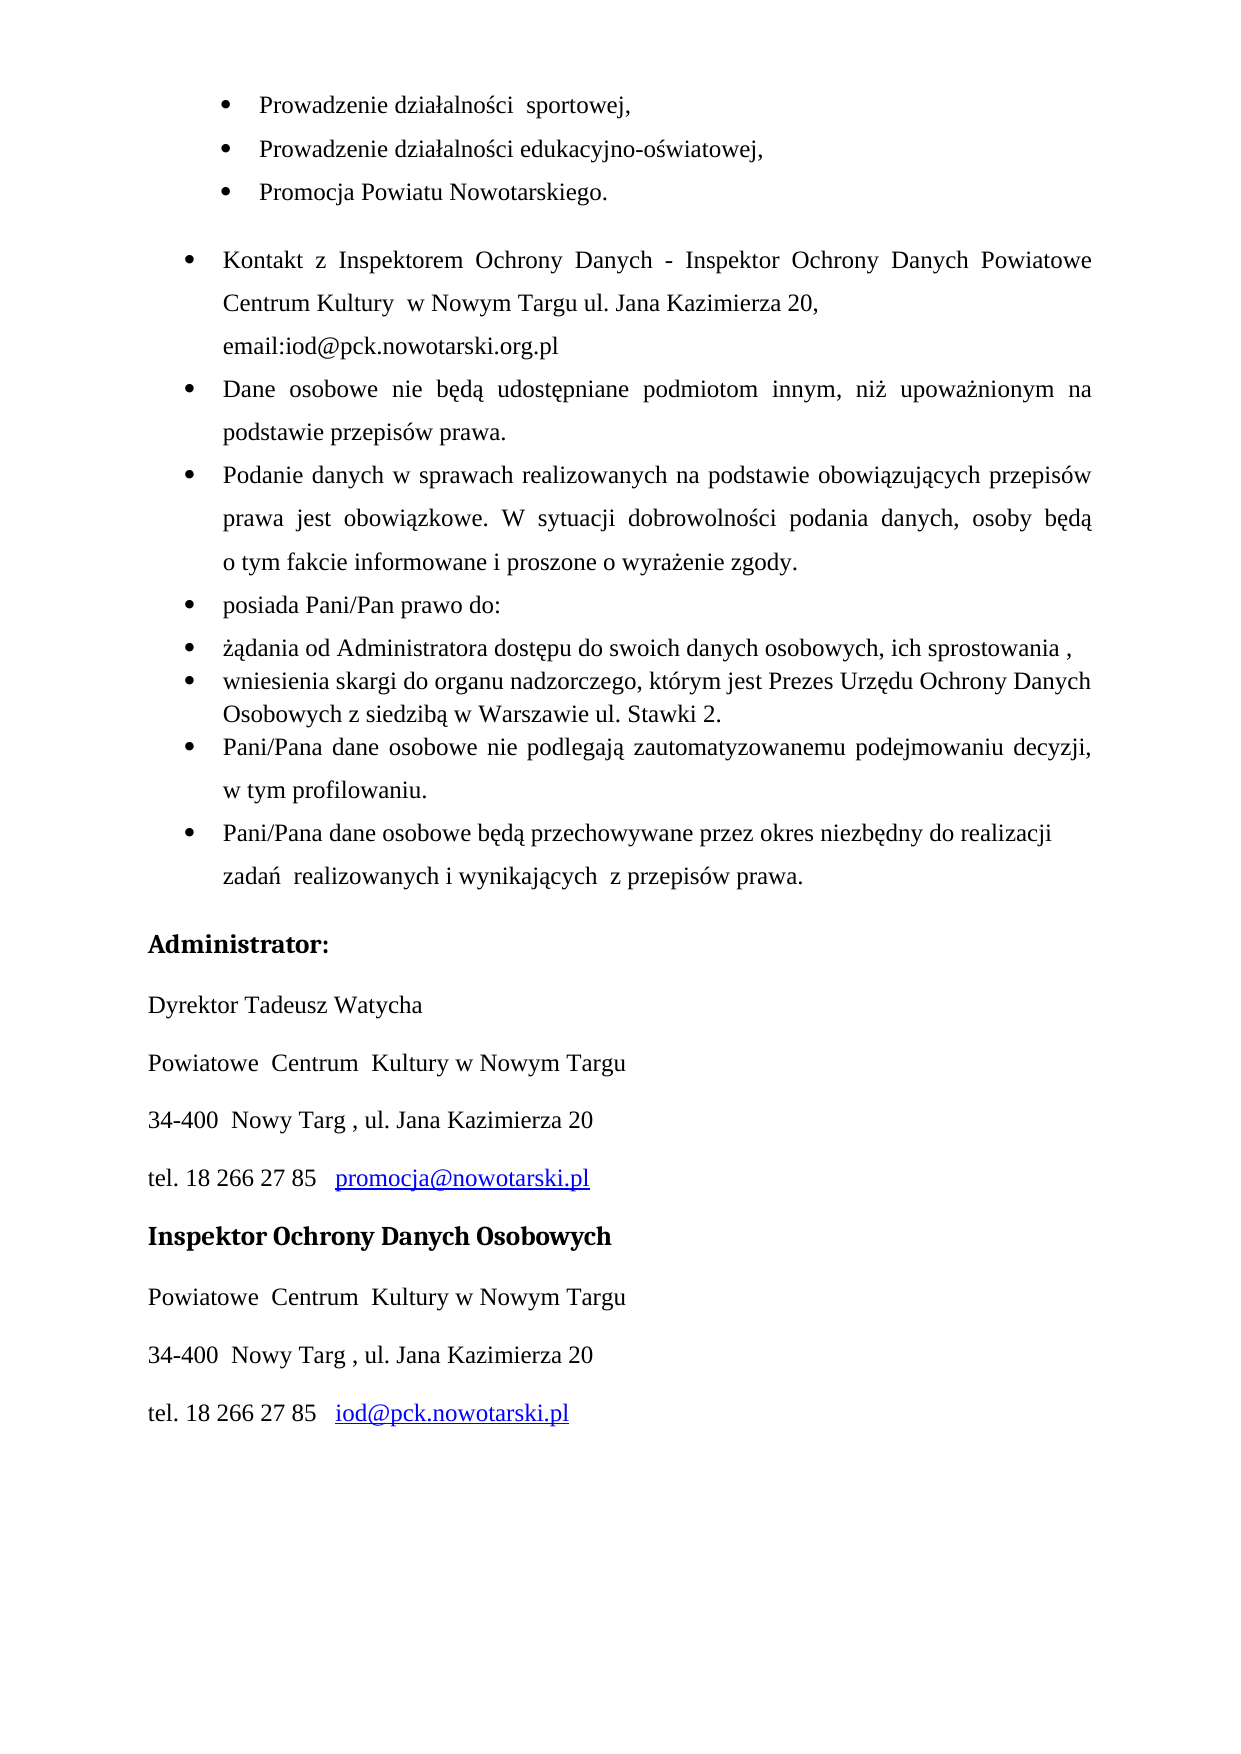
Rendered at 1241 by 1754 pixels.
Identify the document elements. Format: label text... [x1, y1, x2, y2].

list posiada Pani/Pan prawo do: [185, 590, 1093, 618]
text tel. 18 266 27 85 iod@pck.nowotarski.pl [148, 1398, 1093, 1426]
text Powiatowe Centrum Kultury w Nowym Targu [148, 1282, 1093, 1311]
list Dane osobowe nie będą udostępniane podmiotom innym, niż upoważnionym na podstawie przepisów prawa. [185, 374, 1093, 446]
text 34-400 Nowy Targ , ul. Jana Kazimierza 20 [148, 1340, 1093, 1368]
list żądania od Administratora dostępu do swoich danych osobowych, ich sprostowania , [185, 633, 1093, 662]
subtitle Inspektor Ochrony Danych Osobowych [148, 1221, 1093, 1253]
list Podanie danych w sprawach realizowanych na podstawie obowiązujących przepisów prawa jest obowiązkowe. W sytuacji dobrowolności podania danych, osoby będą o tym fakcie informowane i proszone o wyrażenie zgody. [185, 460, 1093, 575]
list Kontakt z Inspektorem Ochrony Danych - Inspektor Ochrony Danych Powiatowe Centrum Kultury w Nowym Targu ul. Jana Kazimierza 20, [185, 245, 1093, 317]
text Dyrektor Tadeusz Watycha [148, 990, 1093, 1018]
list Pani/Pana dane osobowe będą przechowywane przez okres niezbędny do realizacji zadań realizowanych i wynikających z przepisów prawa. [185, 818, 1093, 890]
text Powiatowe Centrum Kultury w Nowym Targu [148, 1048, 1093, 1076]
list wniesienia skargi do organu nadzorczego, którym jest Prezes Urzędu Ochrony Danych Osobowych z siedzibą w Warszawie ul. Stawki 2. [185, 666, 1093, 728]
subtitle Administrator: [148, 929, 1093, 961]
text 34-400 Nowy Targ , ul. Jana Kazimierza 20 [148, 1106, 1093, 1134]
text email:iod@pck.nowotarski.org.pl [223, 331, 1093, 360]
list Promocja Powiatu Nowotarskiego. [221, 177, 1093, 206]
list Prowadzenie działalności edukacyjno-oświatowej, [221, 134, 1093, 162]
list Pani/Pana dane osobowe nie podlegają zautomatyzowanemu podejmowaniu decyzji, w tym profilowaniu. [185, 732, 1093, 804]
text tel. 18 266 27 85 promocja@nowotarski.pl [148, 1163, 1093, 1192]
list Prowadzenie działalności sportowej, [221, 91, 1093, 119]
